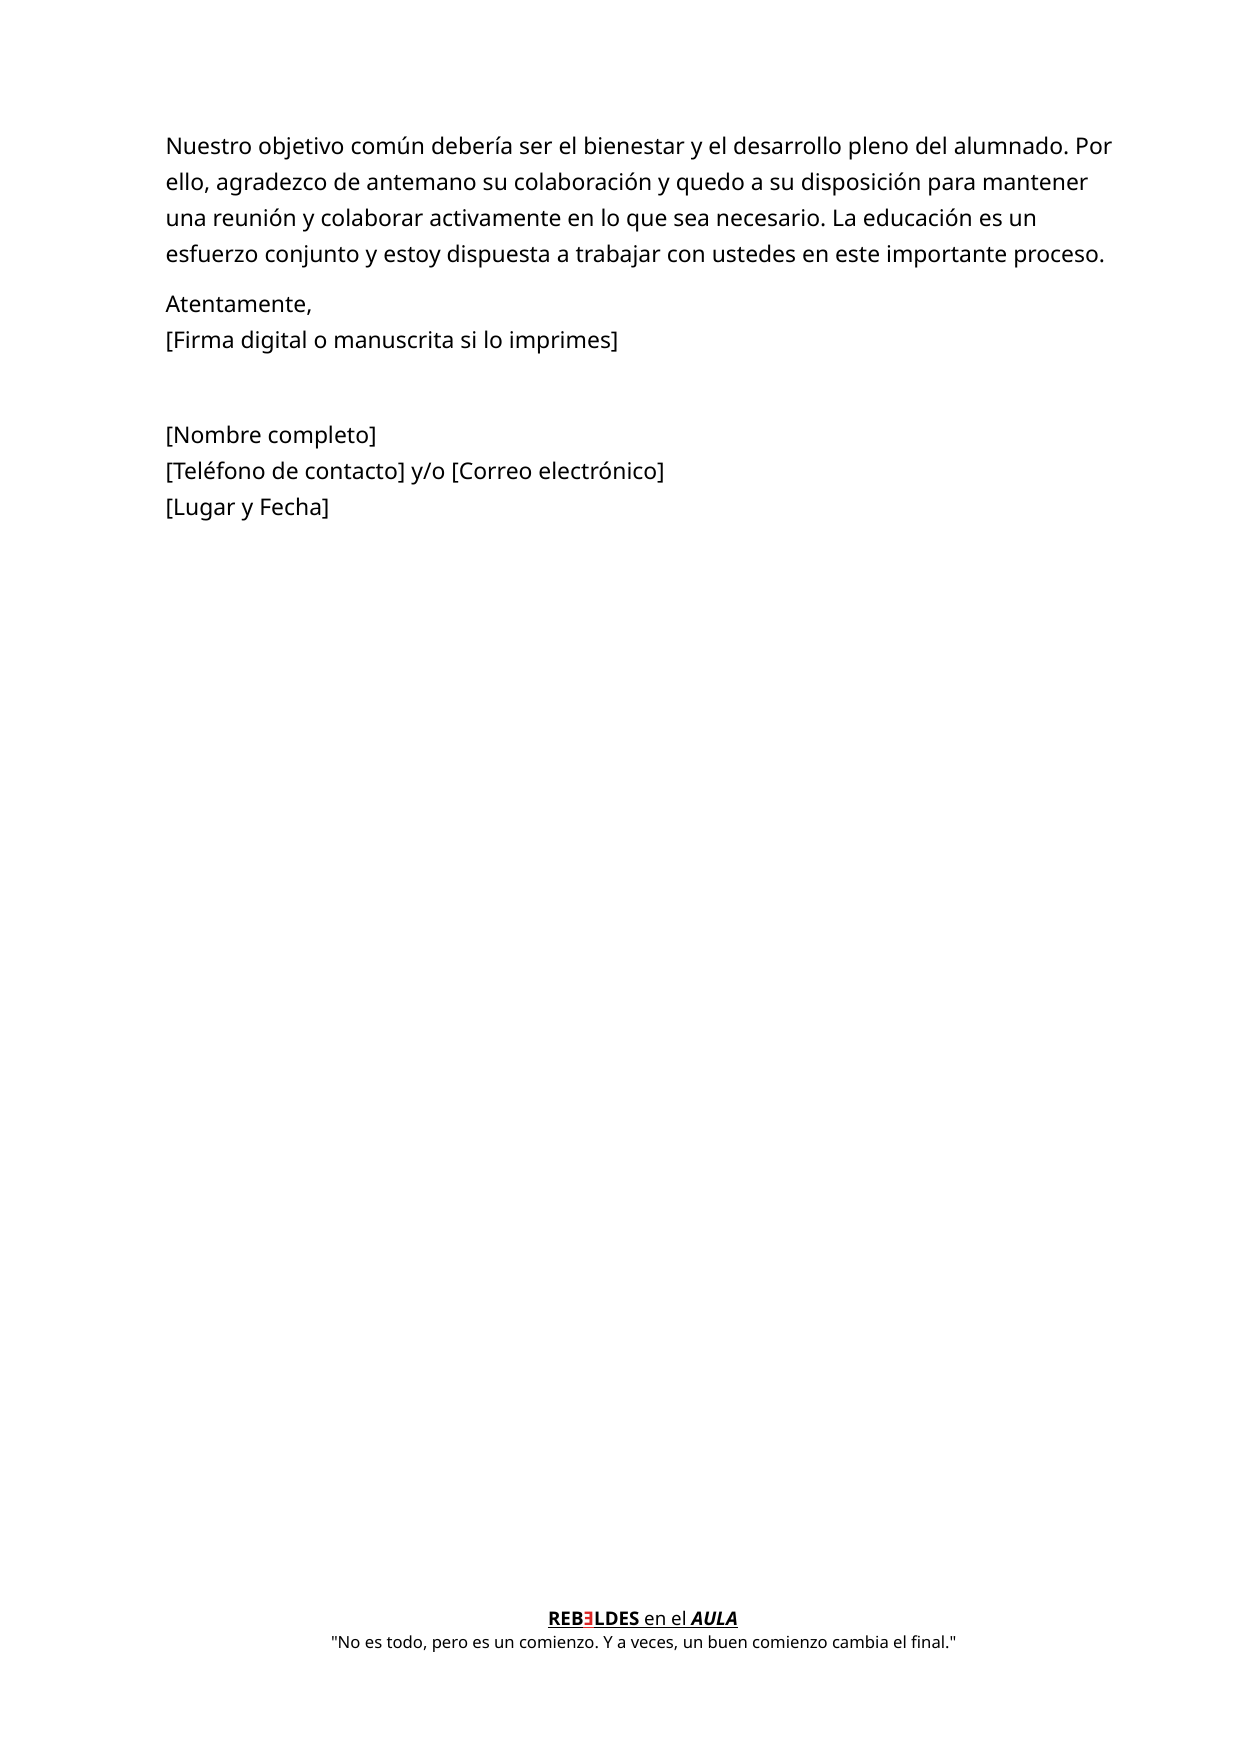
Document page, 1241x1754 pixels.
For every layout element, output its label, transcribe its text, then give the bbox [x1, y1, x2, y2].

text [Nombre completo] [Teléfono de contacto] y/o [Correo electrónico] [Lugar y Fecha] [165, 419, 1122, 522]
text Atentamente, [Firma digital o manuscrita si lo imprimes] [165, 288, 1122, 355]
text Nuestro objetivo común debería ser el bienestar y el desarrollo pleno del alumnado. Por ello, agradezco de antemano su colaboración y quedo a su disposición para mantener una reunión y colaborar activamente en lo que sea necesario. La educación es un esfuerzo conjunto y estoy dispuesta a trabajar con ustedes en este importante proceso. [165, 130, 1122, 269]
